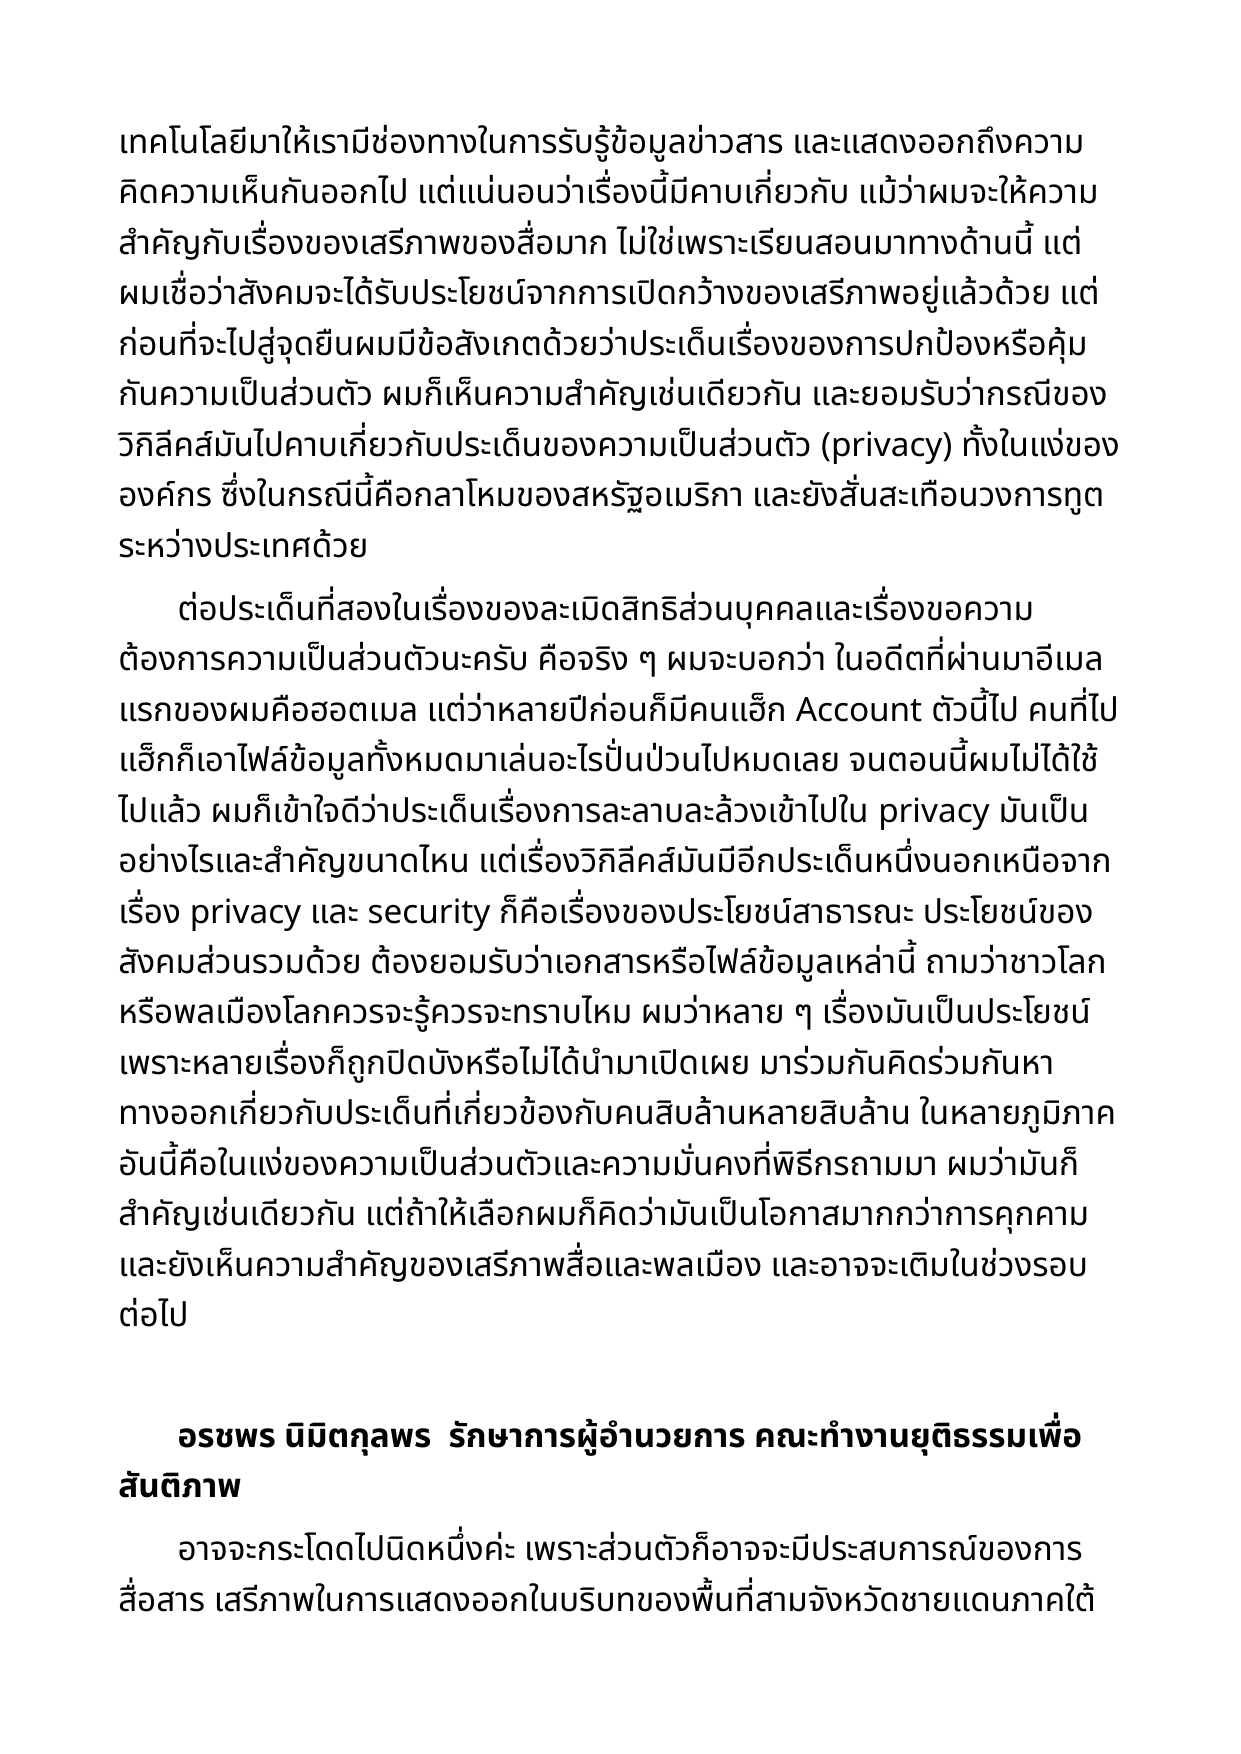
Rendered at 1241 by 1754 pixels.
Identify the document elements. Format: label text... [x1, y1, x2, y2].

text อรชพร นิมิตกุลพร รักษาการผู้อำนวยการ คณะทำงานยุติธรรมเพื่อสันติภาพ [118, 1412, 1122, 1513]
text เทคโนโลยีมาให้เรามีช่องทางในการรับรู้ข้อมูลข่าวสาร และแสดงออกถึงความคิดความเห็นกันออกไป แต่แน่นอนว่าเรื่องนี้มีคาบเกี่ยวกับ แม้ว่าผมจะให้ความสำคัญกับเรื่องของเสรีภาพของสื่อมาก ไม่ใช่เพราะเรียนสอนมาทางด้านนี้ แต่ผมเชื่อว่าสังคมจะได้รับประโยชน์จากการเปิดกว้างของเสรีภาพอยู่แล้วด้วย แต่ก่อนที่จะไปสู่จุดยืนผมมีข้อสังเกตด้วยว่าประเด็นเรื่องของการปกป้องหรือคุ้มกันความเป็นส่วนตัว ผมก็เห็นความสำคัญเช่นเดียวกัน และยอมรับว่ากรณีของวิกิลีคส์มันไปคาบเกี่ยวกับประเด็นของความเป็นส่วนตัว (privacy) ทั้งในแง่ขององค์กร ซึ่งในกรณีนี้คือกลาโหมของสหรัฐอเมริกา และยังสั่นสะเทือนวงการทูตระหว่างประเทศด้วย [118, 118, 1122, 572]
text ต่อประเด็นที่สองในเรื่องของละเมิดสิทธิส่วนบุคคลและเรื่องขอความต้องการความเป็นส่วนตัวนะครับ คือจริง ๆ ผมจะบอกว่า ในอดีตที่ผ่านมาอีเมลแรกของผมคือฮอตเมล แต่ว่าหลายปีก่อนก็มีคนแฮ็ก Account ตัวนี้ไป คนที่ไปแฮ็กก็เอาไฟล์ข้อมูลทั้งหมดมาเล่นอะไรปั่นป่วนไปหมดเลย จนตอนนี้ผมไม่ได้ใช้ไปแล้ว ผมก็เข้าใจดีว่าประเด็นเรื่องการละลาบละล้วงเข้าไปใน privacy มันเป็นอย่างไรและสำคัญขนาดไหน แต่เรื่องวิกิลีคส์มันมีอีกประเด็นหนึ่งนอกเหนือจากเรื่อง privacy และ security ก็คือเรื่องของประโยชน์สาธารณะ ประโยชน์ของสังคมส่วนรวมด้วย ต้องยอมรับว่าเอกสารหรือไฟล์ข้อมูลเหล่านี้ ถามว่าชาวโลกหรือพลเมืองโลกควรจะรู้ควรจะทราบไหม ผมว่าหลาย ๆ เรื่องมันเป็นประโยชน์เพราะหลายเรื่องก็ถูกปิดบังหรือไม่ได้นำมาเปิดเผย มาร่วมกันคิดร่วมกันหาทางออกเกี่ยวกับประเด็นที่เกี่ยวข้องกับคนสิบล้านหลายสิบล้าน ในหลายภูมิภาค อันนี้คือในแง่ของความเป็นส่วนตัวและความมั่นคงที่พิธีกรถามมา ผมว่ามันก็สำคัญเช่นเดียวกัน แต่ถ้าให้เลือกผมก็คิดว่ามันเป็นโอกาสมากกว่าการคุกคาม และยังเห็นความสำคัญของเสรีภาพสื่อและพลเมือง และอาจจะเติมในช่วงรอบต่อไป [118, 584, 1122, 1341]
text อาจจะกระโดดไปนิดหนึ่งค่ะ เพราะส่วนตัวก็อาจจะมีประสบการณ์ของการสื่อสาร เสรีภาพในการแสดงออกในบริบทของพื้นที่สามจังหวัดชายแดนภาคใต้ [118, 1525, 1122, 1626]
